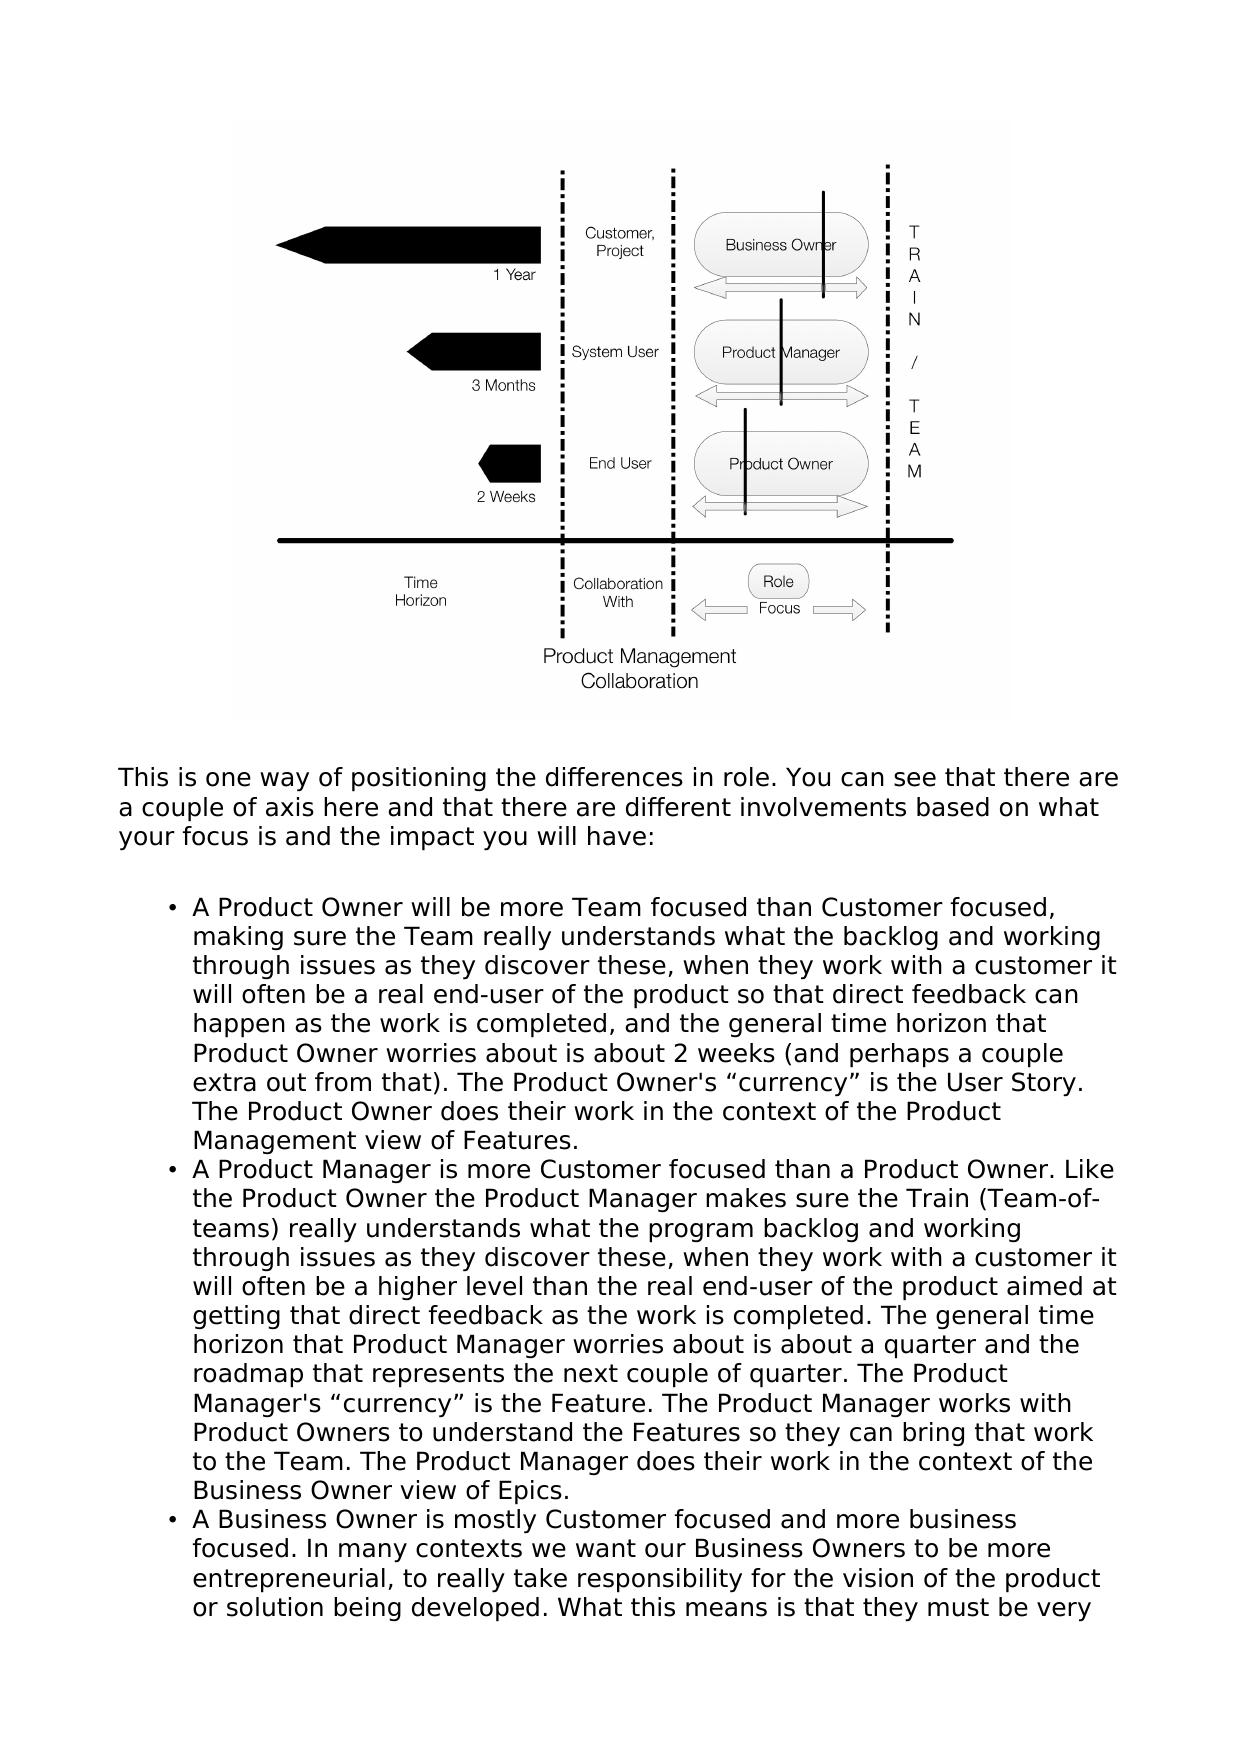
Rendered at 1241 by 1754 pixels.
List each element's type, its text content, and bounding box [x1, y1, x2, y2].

list A Product Owner will be more Team focused than Customer focused, making sure the Team really understands what the backlog and working through issues as they discover these, when they work with a customer it will often be a real end-user of the product so that direct feedback can happen as the work is completed, and the general time horizon that Product Owner worries about is about 2 weeks (and perhaps a couple extra out from that). The Product Owner's “currency” is the User Story. The Product Owner does their work in the context of the Product Management view of Features. [177, 893, 1122, 1156]
list A Product Manager is more Customer focused than a Product Owner. Like the Product Owner the Product Manager makes sure the Train (Team-of-teams) really understands what the program backlog and working through issues as they discover these, when they work with a customer it will often be a higher level than the real end-user of the product aimed at getting that direct feedback as the work is completed. The general time horizon that Product Manager worries about is about a quarter and the roadmap that represents the next couple of quarter. The Product Manager's “currency” is the Feature. The Product Manager works with Product Owners to understand the Features so they can bring that work to the Team. The Product Manager does their work in the context of the Business Owner view of Epics. [177, 1156, 1122, 1506]
list A Business Owner is mostly Customer focused and more business focused. In many contexts we want our Business Owners to be more entrepreneurial, to really take responsibility for the vision of the product or solution being developed. What this means is that they must be very [177, 1506, 1122, 1622]
text This is one way of positioning the differences in role. You can see that there are a couple of axis here and that there are different involvements based on what your focus is and the impact you will have: [118, 763, 1122, 851]
picture [229, 118, 1011, 722]
